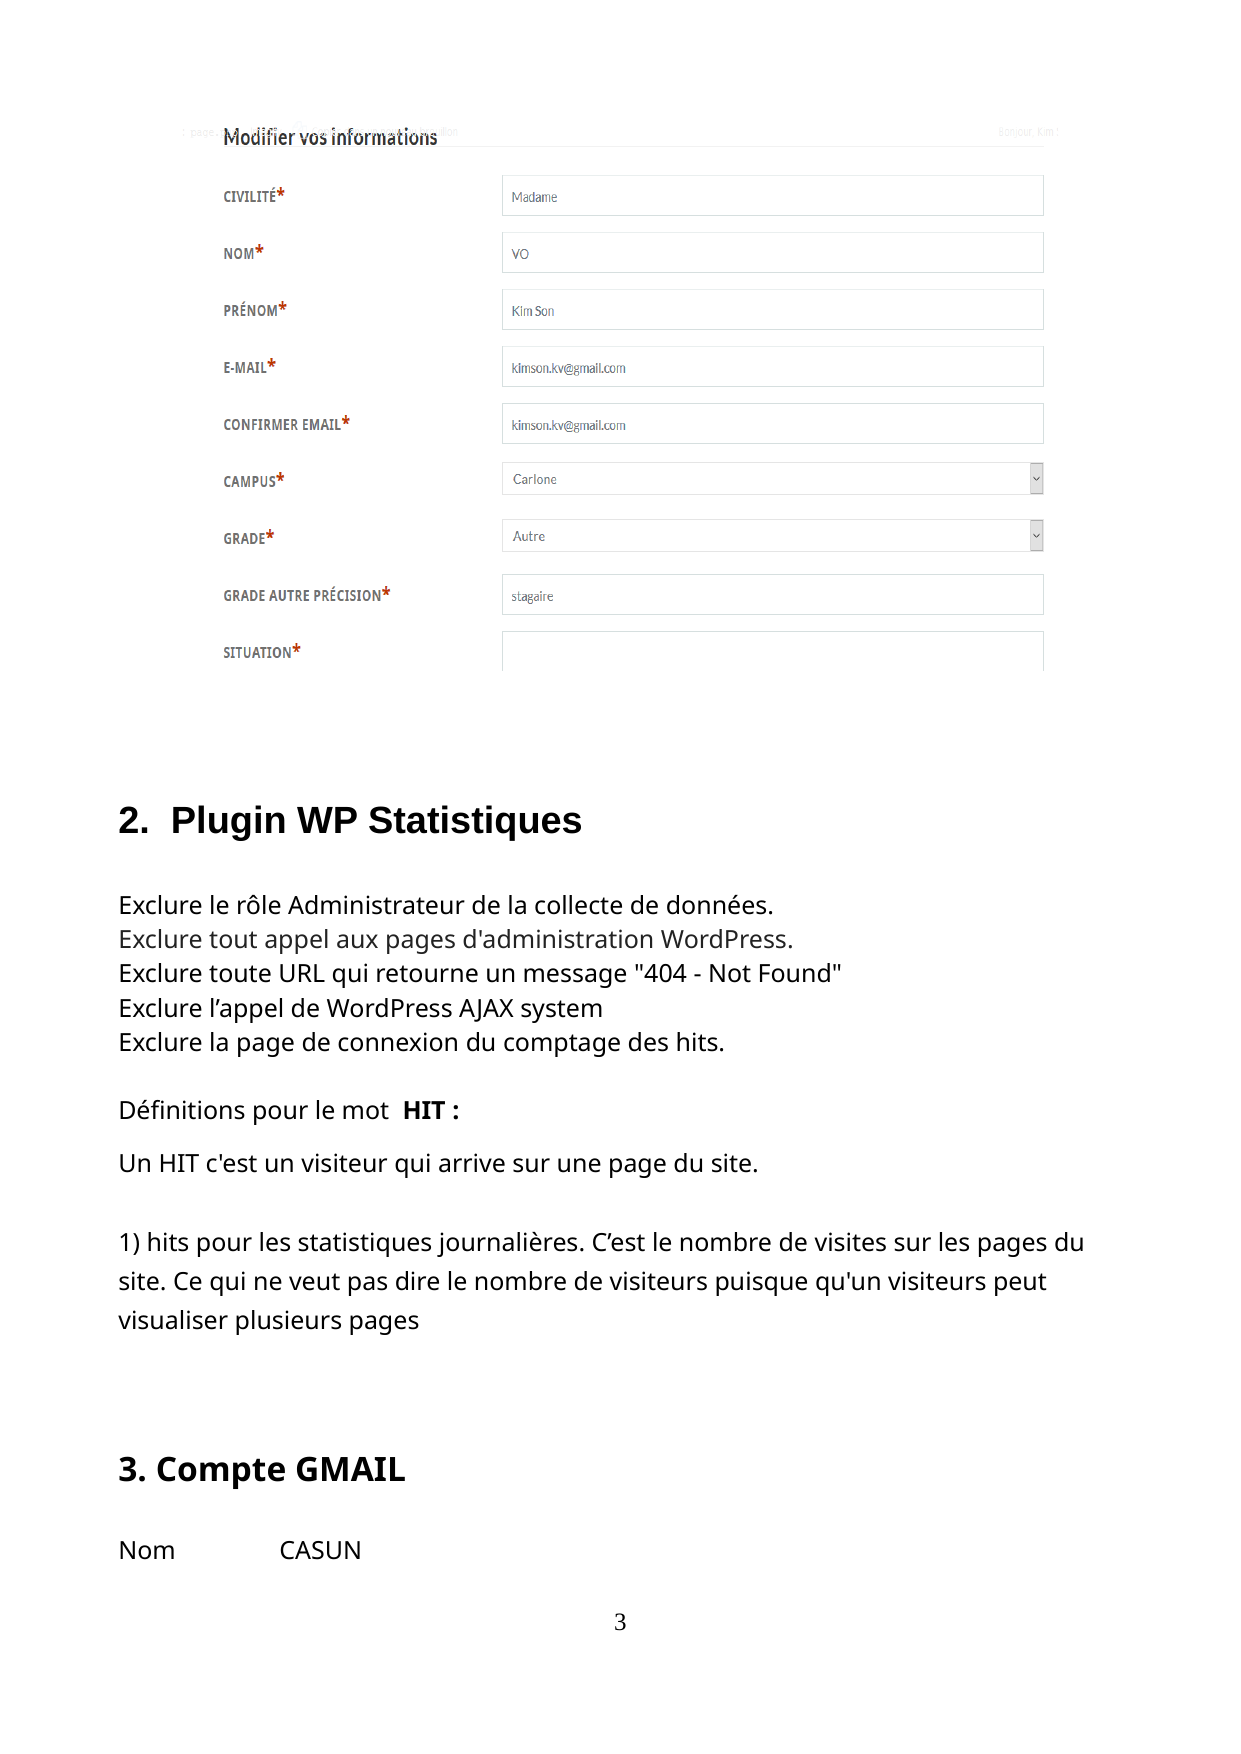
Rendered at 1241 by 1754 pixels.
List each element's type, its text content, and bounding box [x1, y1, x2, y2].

text Un HIT c'est un visiteur qui arrive sur une page du site. 1) hits pour les statistiques journalières. C’est le nombre de visites sur les pages du site. Ce qui ne veut pas dire le nombre de visiteurs puisque qu'un visiteurs peut visualiser plusieurs pages [118, 1146, 1122, 1337]
text Nom CASUN [118, 1532, 1122, 1567]
subtitle 3. Compte GMAIL [118, 1446, 1122, 1491]
text Exclure la page de connexion du comptage des hits. [118, 1024, 1122, 1058]
text Exclure le rôle Administrateur de la collecte de données. [118, 888, 1122, 922]
subtitle 2. Plugin WP Statistiques [118, 798, 1122, 841]
text Définitions pour le mot HIT : [118, 1092, 1122, 1126]
text Exclure tout appel aux pages d'administration WordPress. [118, 922, 1122, 956]
text Exclure toute URL qui retourne un message "404 - Not Found" [118, 956, 1122, 990]
picture [182, 118, 1059, 671]
text Exclure l’appel de WordPress AJAX system [118, 990, 1122, 1024]
